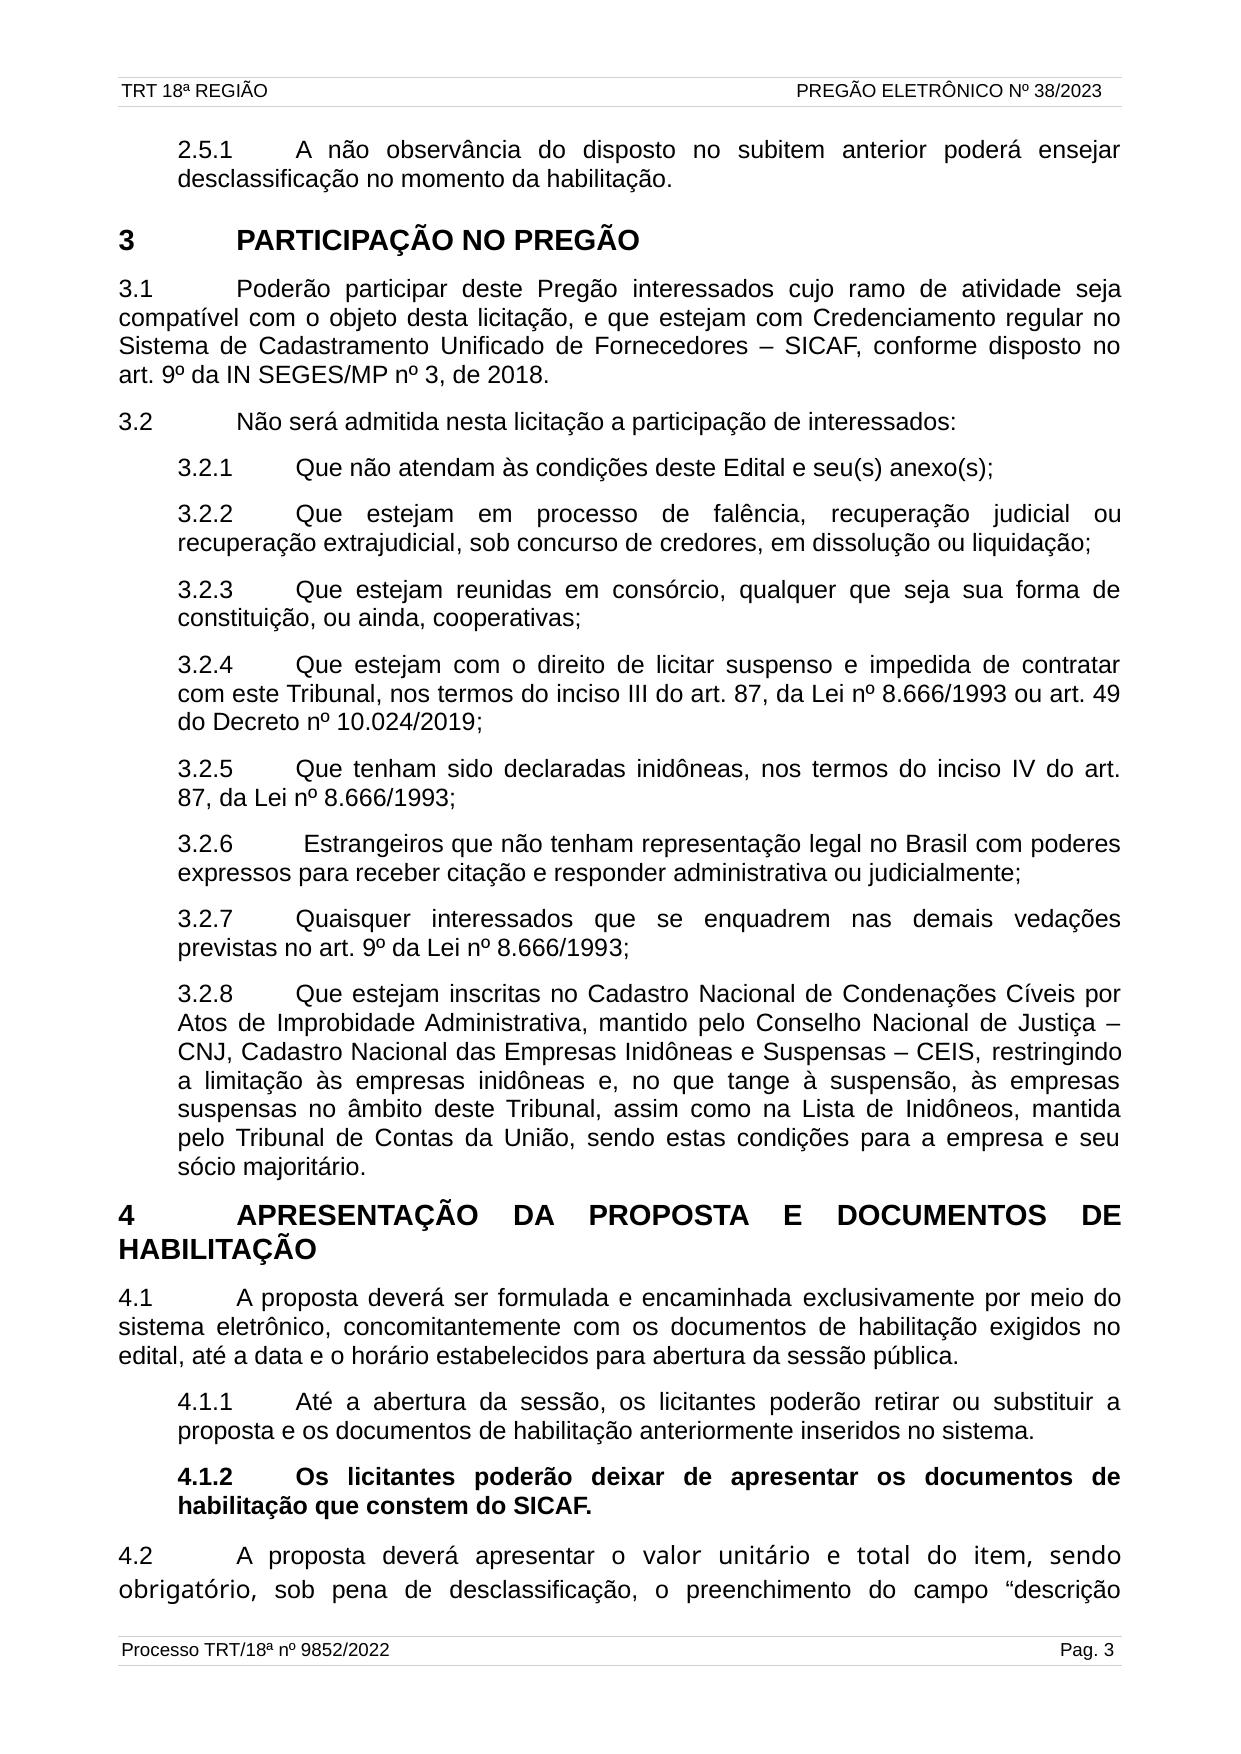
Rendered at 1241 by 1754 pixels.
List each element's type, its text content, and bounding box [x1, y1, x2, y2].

list 4.1.2 Os licitantes poderão deixar de apresentar os documentos de habilitação que constem do SICAF. [177, 1462, 1122, 1520]
text 3.2.3 Que estejam reunidas em consórcio, qualquer que seja sua forma de constituição, ou ainda, cooperativas; [177, 574, 1122, 632]
text 3.2.8 Que estejam inscritas no Cadastro Nacional de Condenações Cíveis por Atos de Improbidade Administrativa, mantido pelo Conselho Nacional de Justiça – CNJ, Cadastro Nacional das Empresas Inidôneas e Suspensas – CEIS, restringindo a limitação às empresas inidôneas e, no que tange à suspensão, às empresas suspensas no âmbito deste Tribunal, assim como na Lista de Inidôneos, mantida pelo Tribunal de Contas da União, sendo estas condições para a empresa e seu sócio majoritário. [177, 979, 1122, 1181]
text 3.2.4 Que estejam com o direito de licitar suspenso e impedida de contratar com este Tribunal, nos termos do inciso III do art. 87, da Lei nº 8.666/1993 ou art. 49 do Decreto nº 10.024/2019; [177, 650, 1122, 736]
text 3.2.6 Estrangeiros que não tenham representação legal no Brasil com poderes expressos para receber citação e responder administrativa ou judicialmente; [177, 829, 1122, 886]
text 3.2.2 Que estejam em processo de falência, recuperação judicial ou recuperação extrajudicial, sob concurso de credores, em dissolução ou liquidação; [177, 499, 1122, 557]
list 4.2 A proposta deverá apresentar o valor unitário e total do item, sendo obrigatório, sob pena de desclassificação, o preenchimento do campo “descrição [118, 1537, 1122, 1606]
text 3.2.1 Que não atendam às condições deste Edital e seu(s) anexo(s); [177, 453, 1122, 482]
text 4 APRESENTAÇÃO DA PROPOSTA E DOCUMENTOS DE HABILITAÇÃO [118, 1198, 1122, 1265]
text 4.1 A proposta deverá ser formulada e encaminhada exclusivamente por meio do sistema eletrônico, concomitantemente com os documentos de habilitação exigidos no edital, até a data e o horário estabelecidos para abertura da sessão pública. [118, 1283, 1122, 1369]
text 3 PARTICIPAÇÃO NO PREGÃO [118, 222, 1122, 256]
text 3.2 Não será admitida nesta licitação a participação de interessados: [118, 406, 1122, 435]
list 4.1.1 Até a abertura da sessão, os licitantes poderão retirar ou substituir a proposta e os documentos de habilitação anteriormente inseridos no sistema. [177, 1387, 1122, 1444]
text 2.5.1 A não observância do disposto no subitem anterior poderá ensejar desclassificação no momento da habilitação. [177, 136, 1122, 193]
text 3.2.5 Que tenham sido declaradas inidôneas, nos termos do inciso IV do art. 87, da Lei nº 8.666/1993; [177, 754, 1122, 811]
text 3.2.7 Quaisquer interessados que se enquadrem nas demais vedações previstas no art. 9º da Lei nº 8.666/1993; [177, 904, 1122, 962]
text 3.1 Poderão participar deste Pregão interessados cujo ramo de atividade seja compatível com o objeto desta licitação, e que estejam com Credenciamento regular no Sistema de Cadastramento Unificado de Fornecedores – SICAF, conforme disposto no art. 9º da IN SEGES/MP nº 3, de 2018. [118, 274, 1122, 389]
